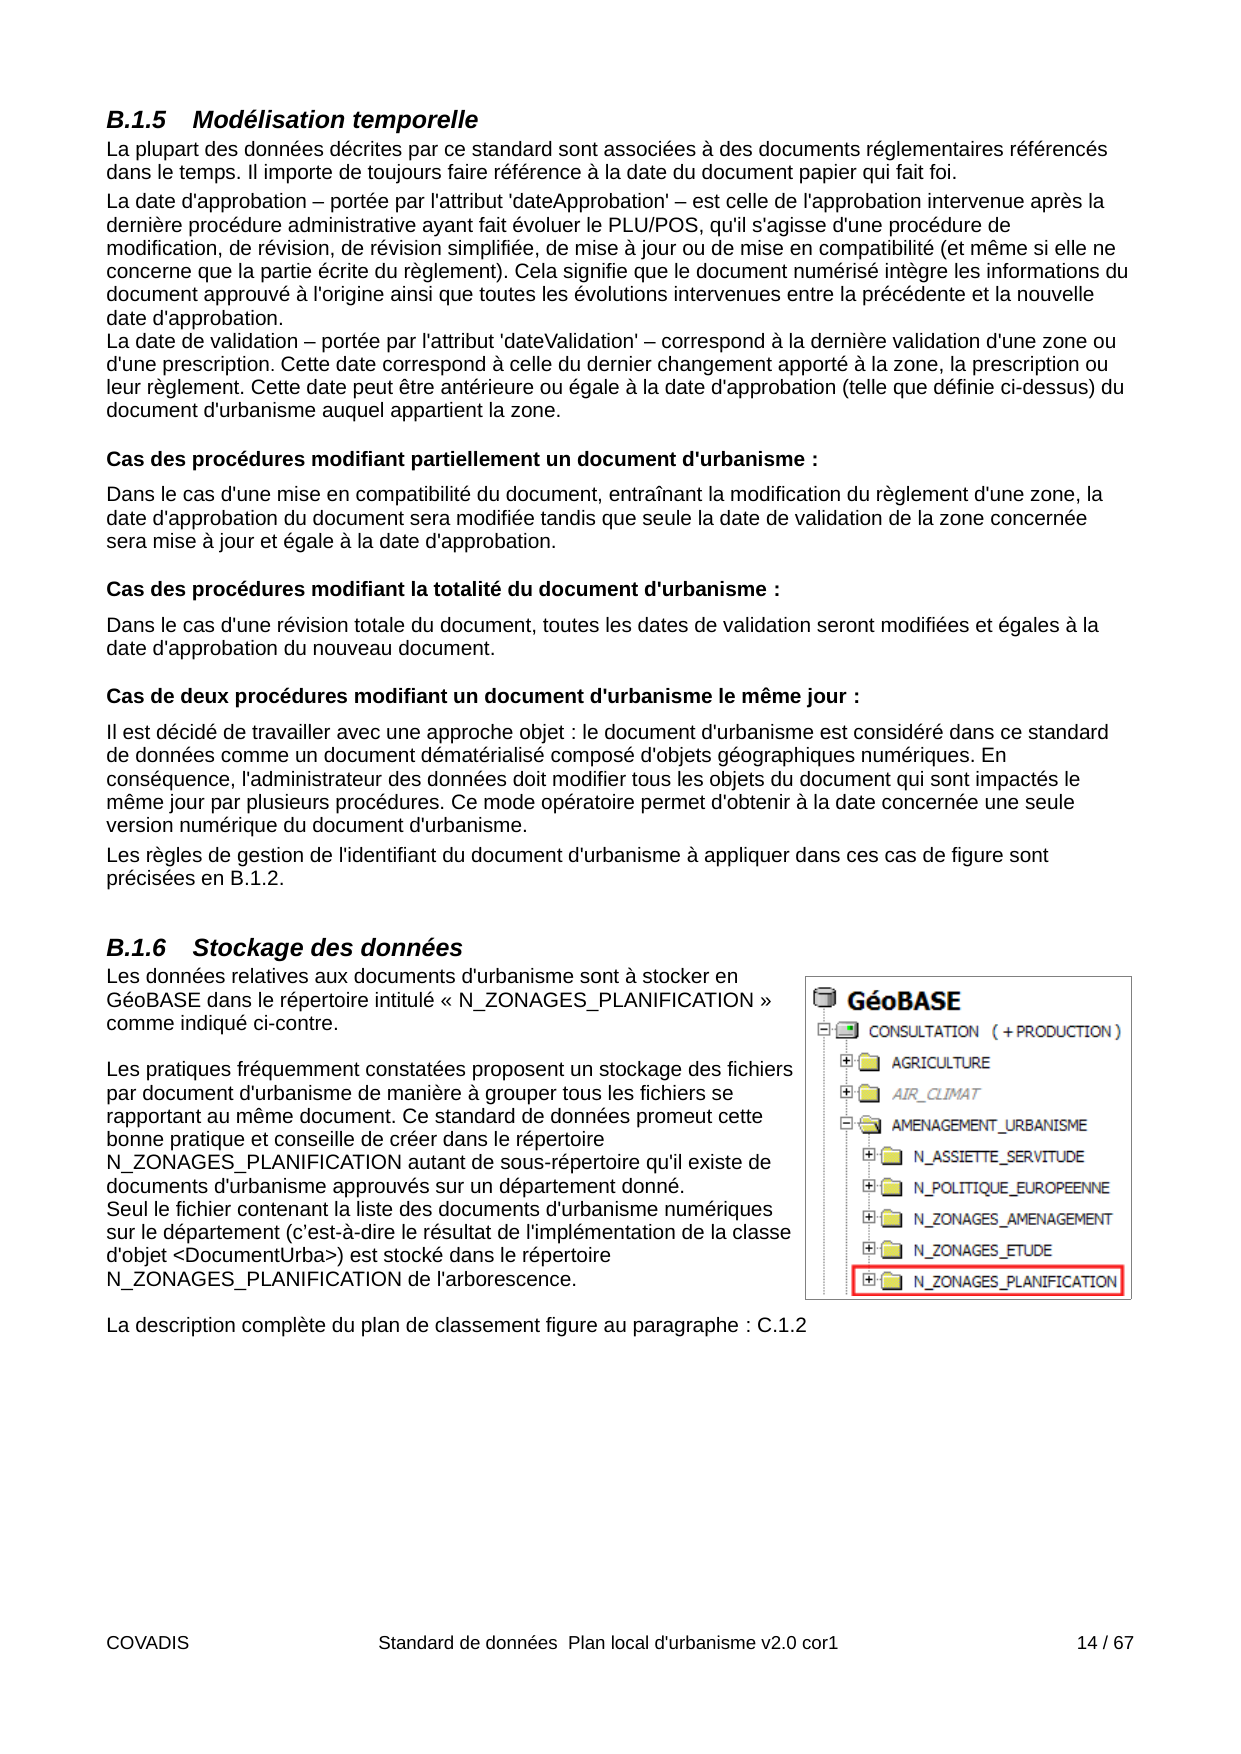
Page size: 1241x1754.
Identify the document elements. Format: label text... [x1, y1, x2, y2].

subtitle Stockage des données [106, 934, 1134, 962]
text La plupart des données décrites par ce standard sont associées à des documents réglementaires référencés dans le temps. Il importe de toujours faire référence à la date du document papier qui fait foi. [106, 137, 1134, 183]
text Dans le cas d'une mise en compatibilité du document, entraînant la modification du règlement d'une zone, la date d'approbation du document sera modifiée tandis que seule la date de validation de la zone concernée sera mise à jour et égale à la date d'approbation. [106, 483, 1134, 553]
subtitle Cas des procédures modifiant la totalité du document d'urbanisme : [106, 578, 1134, 601]
text [806, 977, 1131, 1299]
picture [808, 979, 1129, 1296]
text Il est décidé de travailler avec une approche objet : le document d'urbanisme est considéré dans ce standard de données comme un document dématérialisé composé d'objets géographiques numériques. En conséquence, l'administrateur des données doit modifier tous les objets du document qui sont impactés le même jour par plusieurs procédures. Ce mode opératoire permet d'obtenir à la date concernée une seule version numérique du document d'urbanisme. [106, 721, 1134, 837]
subtitle Cas des procédures modifiant partiellement un document d'urbanisme : [106, 447, 1134, 471]
subtitle Modélisation temporelle [106, 106, 1134, 134]
text Seul le fichier contenant la liste des documents d'urbanisme numériques sur le département (c’est-à-dire le résultat de l'implémentation de la classe d'objet <DocumentUrba>) est stocké dans le répertoire N_ZONAGES_PLANIFICATION de l'arborescence. [106, 1197, 805, 1290]
text Les règles de gestion de l'identifiant du document d'urbanisme à appliquer dans ces cas de figure sont précisées en B.1.2. [106, 843, 1134, 890]
text La date de validation – portée par l'attribut 'dateValidation' – correspond à la dernière validation d'une zone ou d'une prescription. Cette date correspond à celle du dernier changement apporté à la zone, la prescription ou leur règlement. Cette date peut être antérieure ou égale à la date d'approbation (telle que définie ci-dessus) du document d'urbanisme auquel appartient la zone. [106, 329, 1134, 422]
text Les pratiques fréquemment constatées proposent un stockage des fichiers par document d'urbanisme de manière à grouper tous les fichiers se rapportant au même document. Ce standard de données promeut cette bonne pratique et conseille de créer dans le répertoire N_ZONAGES_PLANIFICATION autant de sous-répertoire qu'il existe de documents d'urbanisme approuvés sur un département donné. [106, 1058, 805, 1197]
text La date d'approbation – portée par l'attribut 'dateApprobation' – est celle de l'approbation intervenue après la dernière procédure administrative ayant fait évoluer le PLU/POS, qu'il s'agisse d'une procédure de modification, de révision, de révision simplifiée, de mise à jour ou de mise en compatibilité (et même si elle ne concerne que la partie écrite du règlement). Cela signifie que le document numérisé intègre les informations du document approuvé à l'origine ainsi que toutes les évolutions intervenues entre la précédente et la nouvelle date d'approbation. [106, 190, 1134, 329]
text Les données relatives aux documents d'urbanisme sont à stocker en GéoBASE dans le répertoire intitulé « N_ZONAGES_PLANIFICATION » comme indiqué ci-contre. [106, 965, 1134, 1035]
text Dans le cas d'une révision totale du document, toutes les dates de validation seront modifiées et égales à la date d'approbation du nouveau document. [106, 613, 1134, 660]
text La description complète du plan de classement figure au paragraphe : C.1.2 [106, 1313, 1134, 1337]
subtitle Cas de deux procédures modifiant un document d'urbanisme le même jour : [106, 685, 1134, 708]
